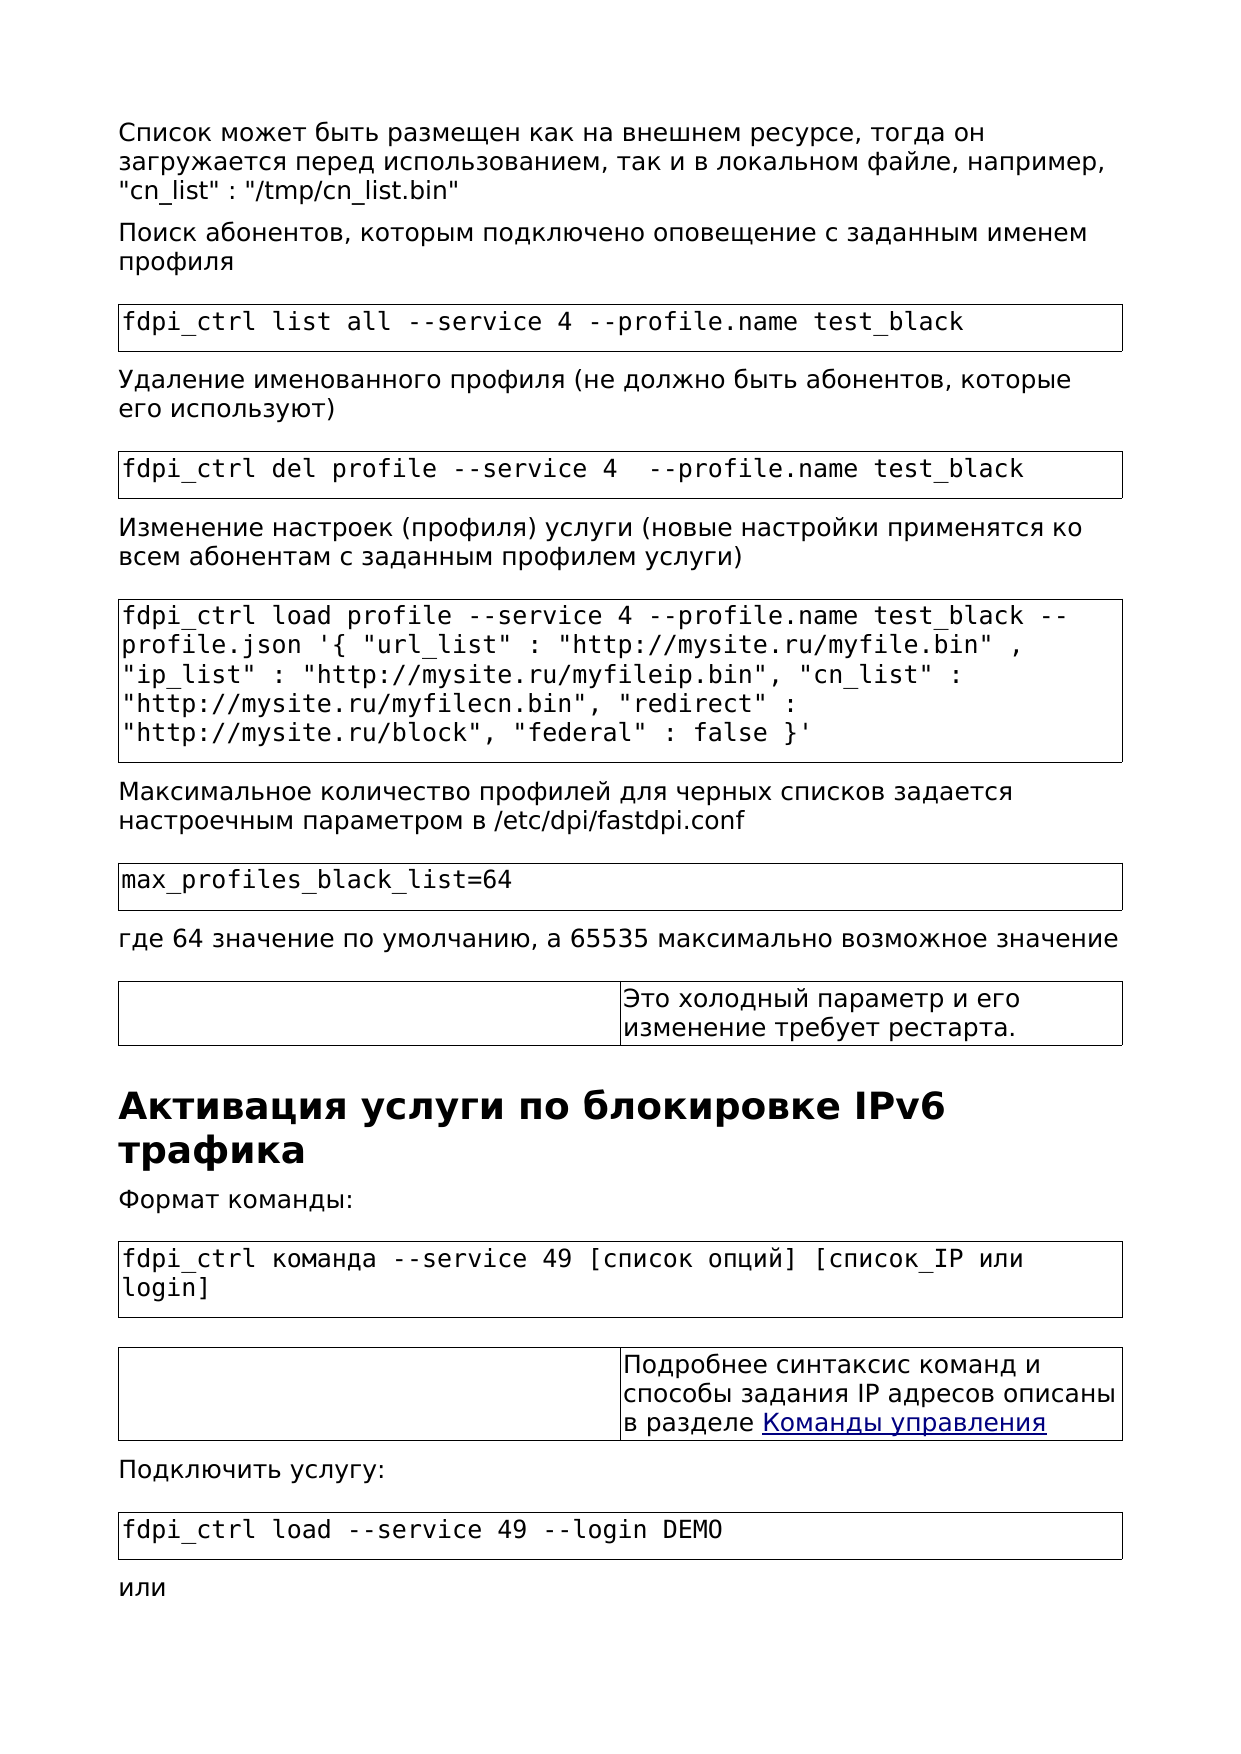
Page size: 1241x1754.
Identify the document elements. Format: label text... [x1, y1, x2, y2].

table_header fdpi_ctrl команда --service 49 [список опций] [список_IP или login] [119, 1242, 1122, 1317]
text Максимальное количество профилей для черных списков задается настроечным параметром в /etc/dpi/fastdpi.conf [118, 777, 1122, 835]
table_header [119, 982, 620, 1045]
text Удаление именованного профиля (не должно быть абонентов, которые его используют) [118, 366, 1122, 424]
table_header fdpi_ctrl load --service 49 --login DEMO [119, 1513, 1122, 1559]
table_header max_profiles_black_list=64 [119, 864, 1122, 909]
table_header fdpi_ctrl list all --service 4 --profile.name test_black [119, 305, 1122, 351]
text Список может быть размещен как на внешнем ресурсе, тогда он загружается перед использованием, так и в локальном файле, например, "cn_list" : "/tmp/cn_list.bin" [118, 118, 1122, 206]
table_header [119, 1348, 620, 1440]
text Поиск абонентов, которым подключено оповещение с заданным именем профиля [118, 218, 1122, 276]
table_header Это холодный параметр и его изменение требует рестарта. [621, 982, 1122, 1045]
table_header fdpi_ctrl del profile --service 4 --profile.name test_black [119, 452, 1122, 498]
text Формат команды: [118, 1185, 1122, 1214]
text или [118, 1573, 1122, 1603]
text Изменение настроек (профиля) услуги (новые настройки применятся ко всем абонентам с заданным профилем услуги) [118, 513, 1122, 571]
subtitle Активация услуги по блокировке IPv6 трафика [118, 1085, 1122, 1172]
table_header fdpi_ctrl load profile --service 4 --profile.name test_black --profile.json '{ "url_list" : "http://mysite.ru/myfile.bin" , "ip_list" : "http://mysite.ru/myfileip.bin", "cn_list" : "http://mysite.ru/myfilecn.bin", "redirect" : "http://mysite.ru/block", "federal" : false }' [119, 600, 1122, 762]
text Подключить услугу: [118, 1455, 1122, 1484]
text где 64 значение по умолчанию, а 65535 максимально возможное значение [118, 924, 1122, 953]
table_header Подробнее синтаксис команд и способы задания IP адресов описаны в разделе Команды управления [621, 1348, 1122, 1440]
